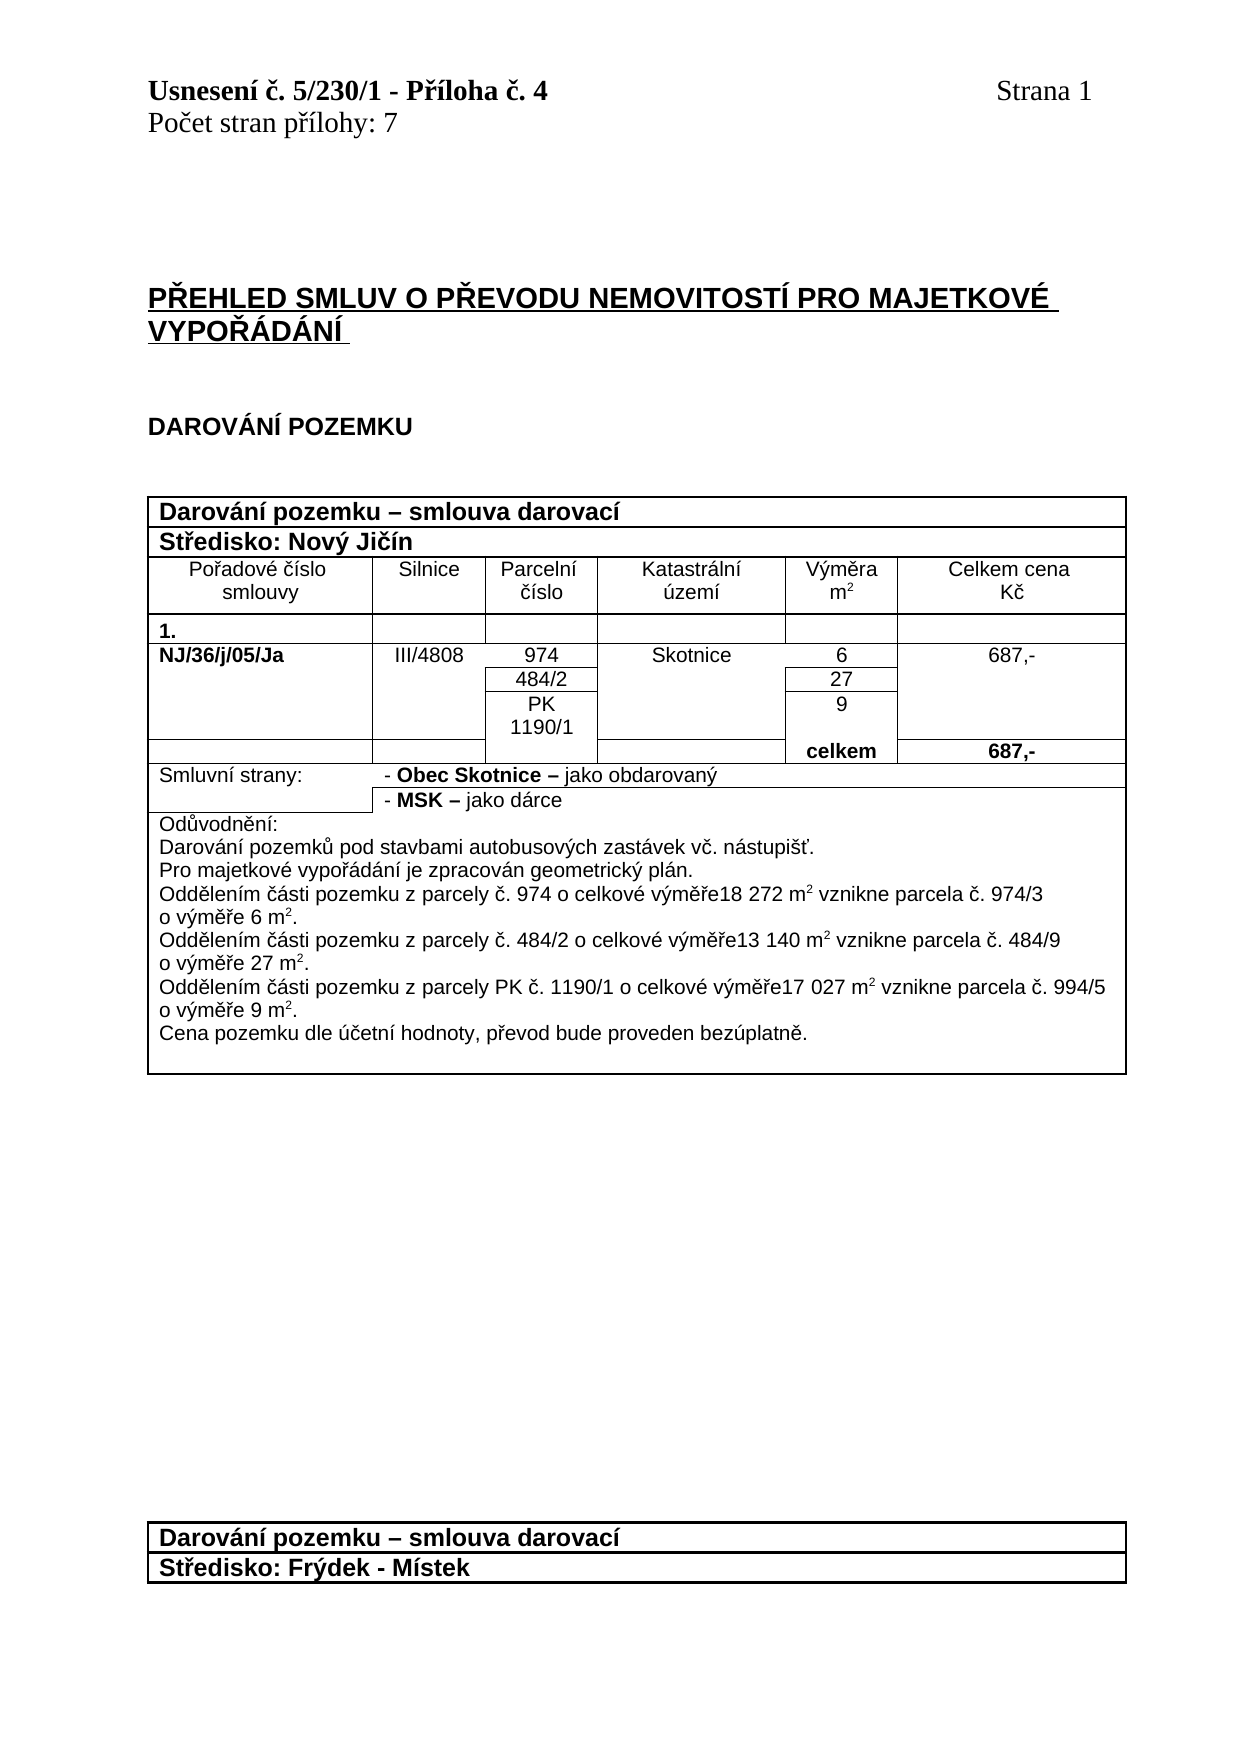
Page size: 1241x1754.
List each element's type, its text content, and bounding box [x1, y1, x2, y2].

table_cell - MSK – jako dárce [373, 788, 1125, 812]
table_header - Obec Skotnice – jako obdarovaný [373, 764, 1125, 787]
table_cell PK 1190/1 [486, 692, 597, 739]
table_cell Smluvní strany: [149, 764, 373, 812]
table_cell [598, 615, 785, 643]
table_cell 687,- [898, 644, 1125, 739]
table_cell celkem [786, 739, 897, 763]
table_cell III/4808 [373, 644, 485, 739]
table_cell Katastrální území [598, 558, 785, 613]
table_cell [373, 615, 485, 643]
table_cell NJ/36/j/05/Ja [149, 644, 372, 739]
table_cell [486, 739, 597, 763]
text PŘEHLED SMLUV O PŘEVODU NEMOVITOSTÍ PRO MAJETKOVÉ VYPOŘÁDÁNÍ [148, 282, 1092, 347]
table_cell Parcelní číslo [486, 558, 597, 613]
table_cell 9 [786, 692, 897, 739]
table_header 6 [785, 644, 897, 667]
table_cell 484/2 [486, 668, 597, 691]
table_cell [598, 740, 785, 763]
table_cell [786, 615, 897, 643]
table_cell Silnice [373, 558, 485, 613]
text DAROVÁNÍ POZEMKU [148, 412, 1092, 440]
table_cell [149, 740, 372, 763]
table_cell Pořadové číslo smlouvy [149, 558, 372, 613]
table_header Darování pozemku – smlouva darovací [149, 1524, 1125, 1551]
table_cell Celkem cena Kč [898, 558, 1125, 613]
table_cell [373, 740, 485, 763]
table_cell [486, 615, 597, 643]
table_cell Skotnice [598, 644, 785, 739]
table_cell [898, 615, 1125, 643]
table_header 974 [485, 644, 597, 667]
table_cell 687,- [898, 740, 1125, 763]
table_cell Středisko: Nový Jičín [149, 528, 1125, 556]
table_cell Středisko: Frýdek - Místek [149, 1554, 1125, 1581]
table_cell Odůvodnění: Darování pozemků pod stavbami autobusových zastávek vč. nástupišť. Pro majetkové vypořádání je zpracován geometrický plán. Oddělením části pozemku z parcely č. 974 o celkové výměře18 272 m2 vznikne parcela č. 974/3 o výměře 6 m2. Oddělením části pozemku z parcely č. 484/2 o celkové výměře13 140 m2 vznikne parcela č. 484/9 o výměře 27 m2. Oddělením části pozemku z parcely PK č. 1190/1 o celkové výměře17 027 m2 vznikne parcela č. 994/5 o výměře 9 m2. Cena pozemku dle účetní hodnoty, převod bude proveden bezúplatně. [149, 812, 1125, 1073]
table_cell Výměra m2 [786, 558, 897, 613]
table_cell 1. [149, 615, 372, 643]
table_cell 27 [786, 668, 897, 691]
table_header Darování pozemku – smlouva darovací [149, 498, 1125, 526]
